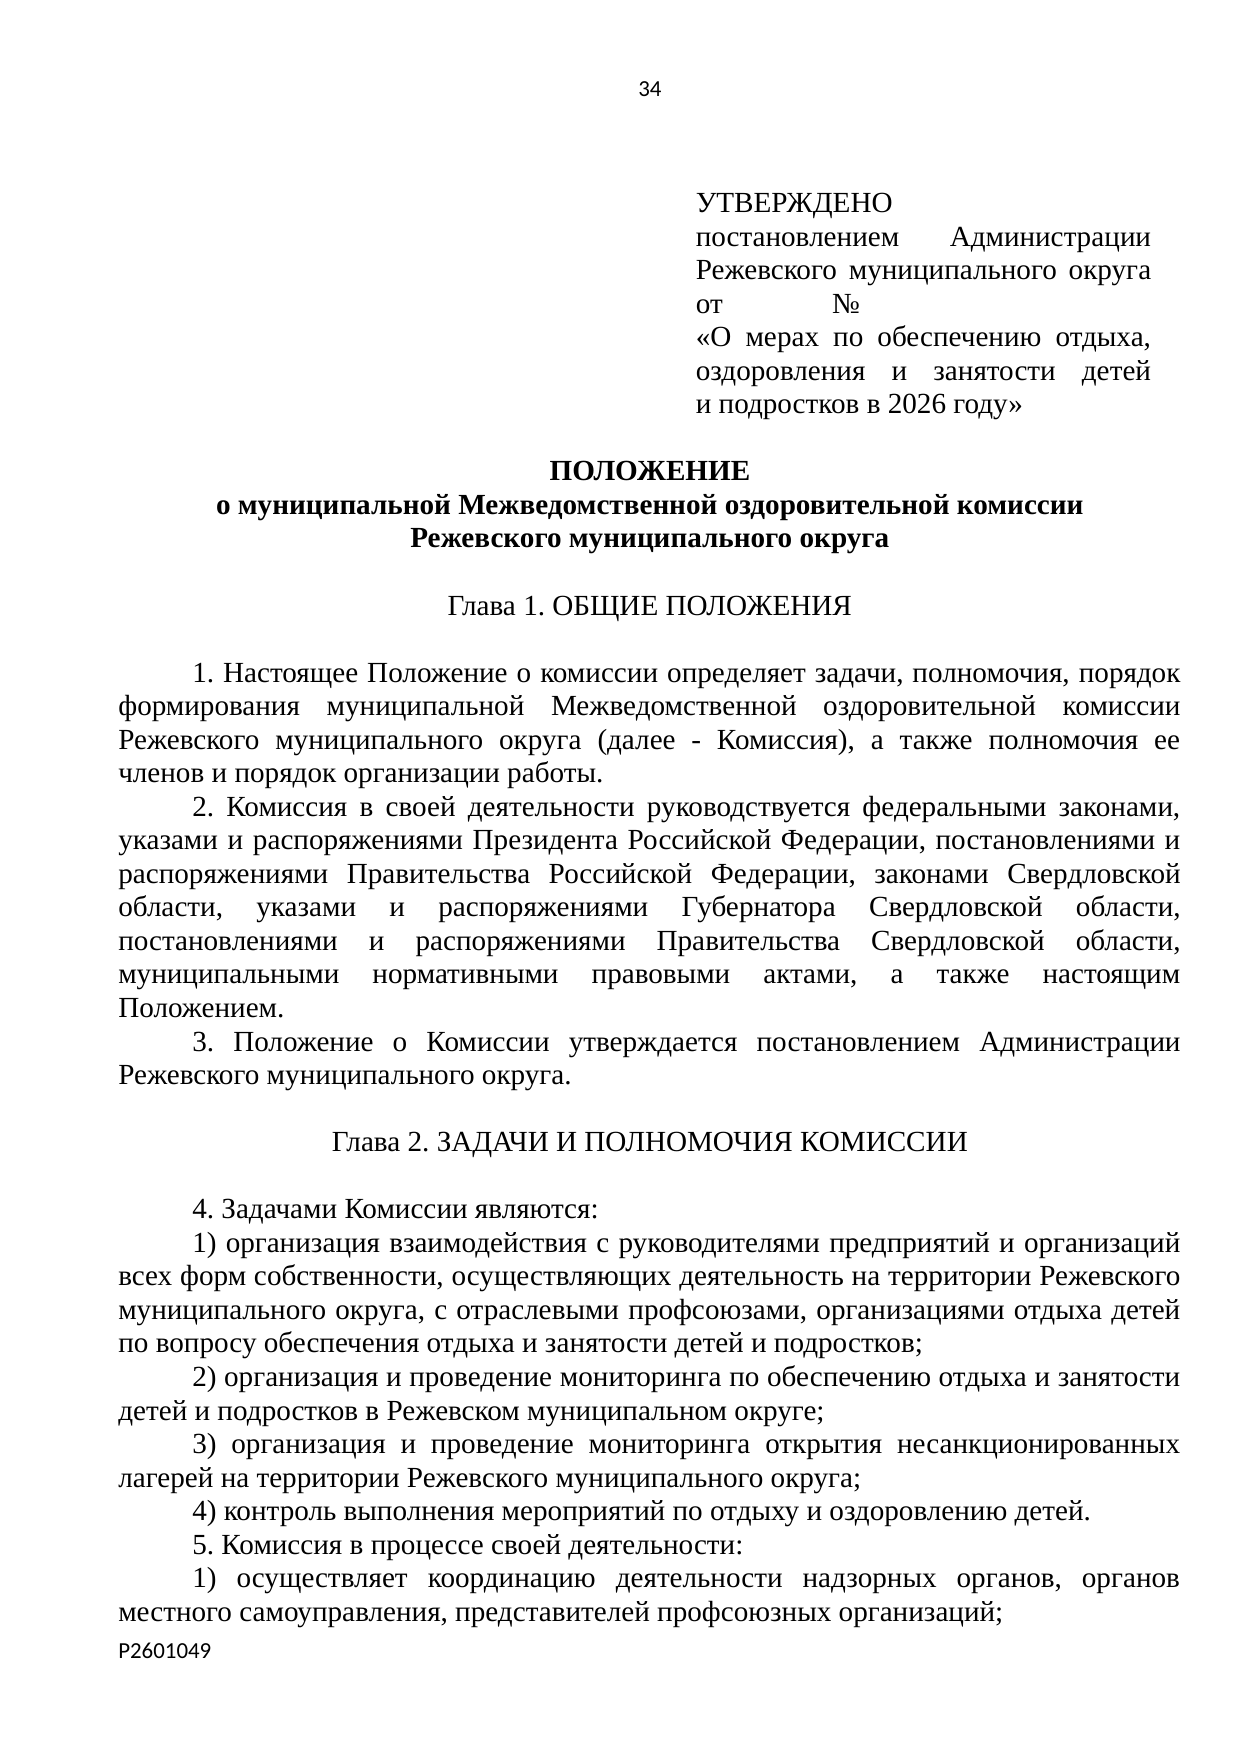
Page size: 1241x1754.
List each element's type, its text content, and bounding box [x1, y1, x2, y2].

text о муниципальной Межведомственной оздоровительной комиссии [118, 487, 1181, 521]
text 4. Задачами Комиссии являются: [118, 1191, 1181, 1225]
text 5. Комиссия в процессе своей деятельности: [118, 1527, 1181, 1560]
text Глава 2. ЗАДАЧИ И ПОЛНОМОЧИЯ КОМИССИИ [118, 1124, 1181, 1158]
text 3) организация и проведение мониторинга открытия несанкционированных лагерей на территории Режевского муниципального округа; [118, 1426, 1181, 1493]
text 3. Положение о Комиссии утверждается постановлением Администрации Режевского муниципального округа. [118, 1024, 1181, 1091]
table_header УТВЕРЖДЕНО постановлением Администрации Режевского муниципального округа от № «О мерах по обеспечению отдыха, оздоровления и занятости детей и подростков в 2026 году» [684, 118, 1162, 420]
text 4) контроль выполнения мероприятий по отдыху и оздоровлению детей. [118, 1493, 1181, 1527]
text ПОЛОЖЕНИЕ [118, 453, 1181, 487]
text Глава 1. ОБЩИЕ ПОЛОЖЕНИЯ [118, 588, 1181, 621]
text 2. Комиссия в своей деятельности руководствуется федеральными законами, указами и распоряжениями Президента Российской Федерации, постановлениями и распоряжениями Правительства Российской Федерации, законами Свердловской области, указами и распоряжениями Губернатора Свердловской области, постановлениями и распоряжениями Правительства Свердловской области, муниципальными нормативными правовыми актами, а также настоящим Положением. [118, 789, 1181, 1024]
text Режевского муниципального округа [118, 521, 1181, 554]
table_header [118, 118, 684, 420]
text 1. Настоящее Положение о комиссии определяет задачи, полномочия, порядок формирования муниципальной Межведомственной оздоровительной комиссии Режевского муниципального округа (далее - Комиссия), а также полномочия ее членов и порядок организации работы. [118, 655, 1181, 789]
text 2) организация и проведение мониторинга по обеспечению отдыха и занятости детей и подростков в Режевском муниципальном округе; [118, 1359, 1181, 1426]
text 1) организация взаимодействия с руководителями предприятий и организаций всех форм собственности, осуществляющих деятельность на территории Режевского муниципального округа, с отраслевыми профсоюзами, организациями отдыха детей по вопросу обеспечения отдыха и занятости детей и подростков; [118, 1225, 1181, 1359]
text 1) осуществляет координацию деятельности надзорных органов, органов местного самоуправления, представителей профсоюзных организаций; [118, 1560, 1181, 1627]
